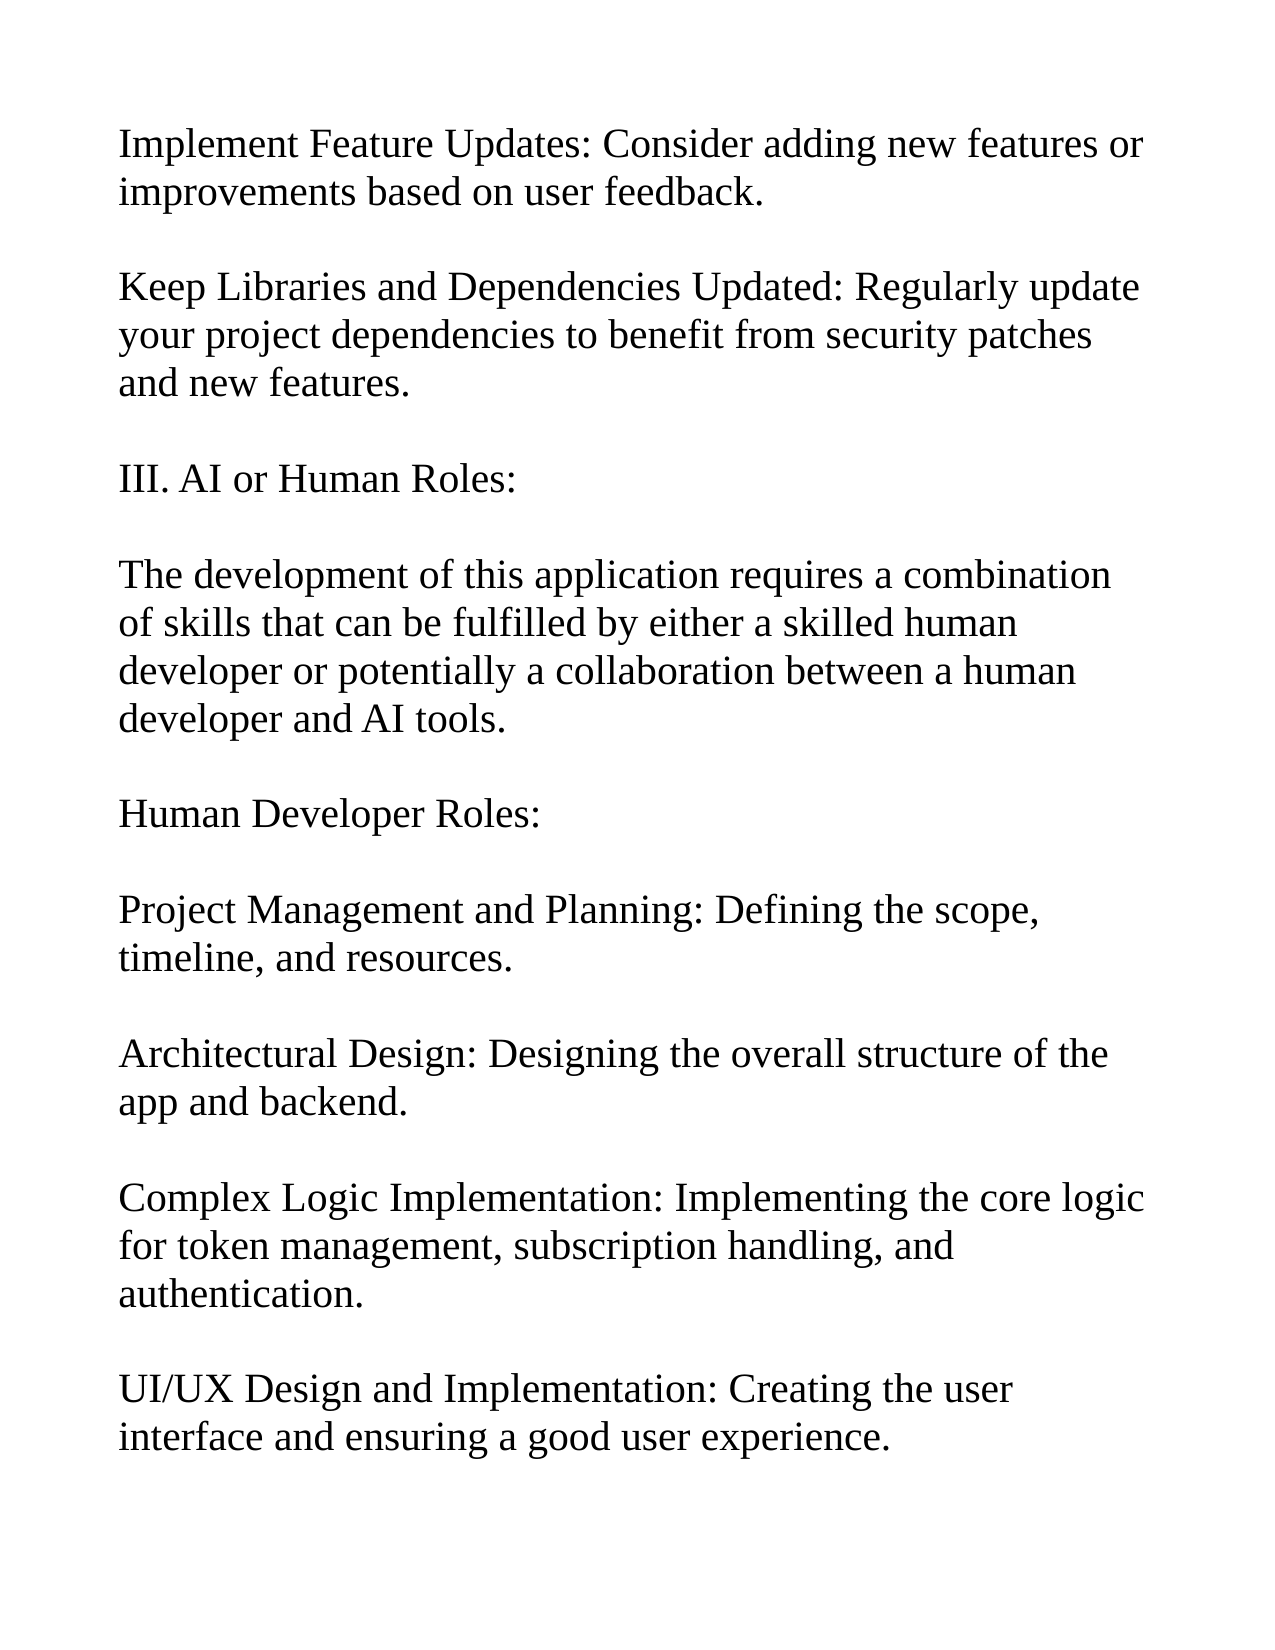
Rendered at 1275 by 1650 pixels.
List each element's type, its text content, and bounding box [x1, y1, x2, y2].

text Keep Libraries and Dependencies Updated: Regularly update your project dependencies to benefit from security patches and new features. [118, 262, 1157, 406]
text Complex Logic Implementation: Implementing the core logic for token management, subscription handling, and authentication. [118, 1172, 1157, 1316]
text Implement Feature Updates: Consider adding new features or improvements based on user feedback. [118, 118, 1157, 214]
text Human Developer Roles: [118, 789, 1157, 837]
text Architectural Design: Designing the overall structure of the app and backend. [118, 1028, 1157, 1124]
text Project Management and Planning: Defining the scope, timeline, and resources. [118, 885, 1157, 981]
text III. AI or Human Roles: [118, 453, 1157, 501]
text UI/UX Design and Implementation: Creating the user interface and ensuring a good user experience. [118, 1364, 1157, 1460]
text The development of this application requires a combination of skills that can be fulfilled by either a skilled human developer or potentially a collaboration between a human developer and AI tools. [118, 549, 1157, 741]
